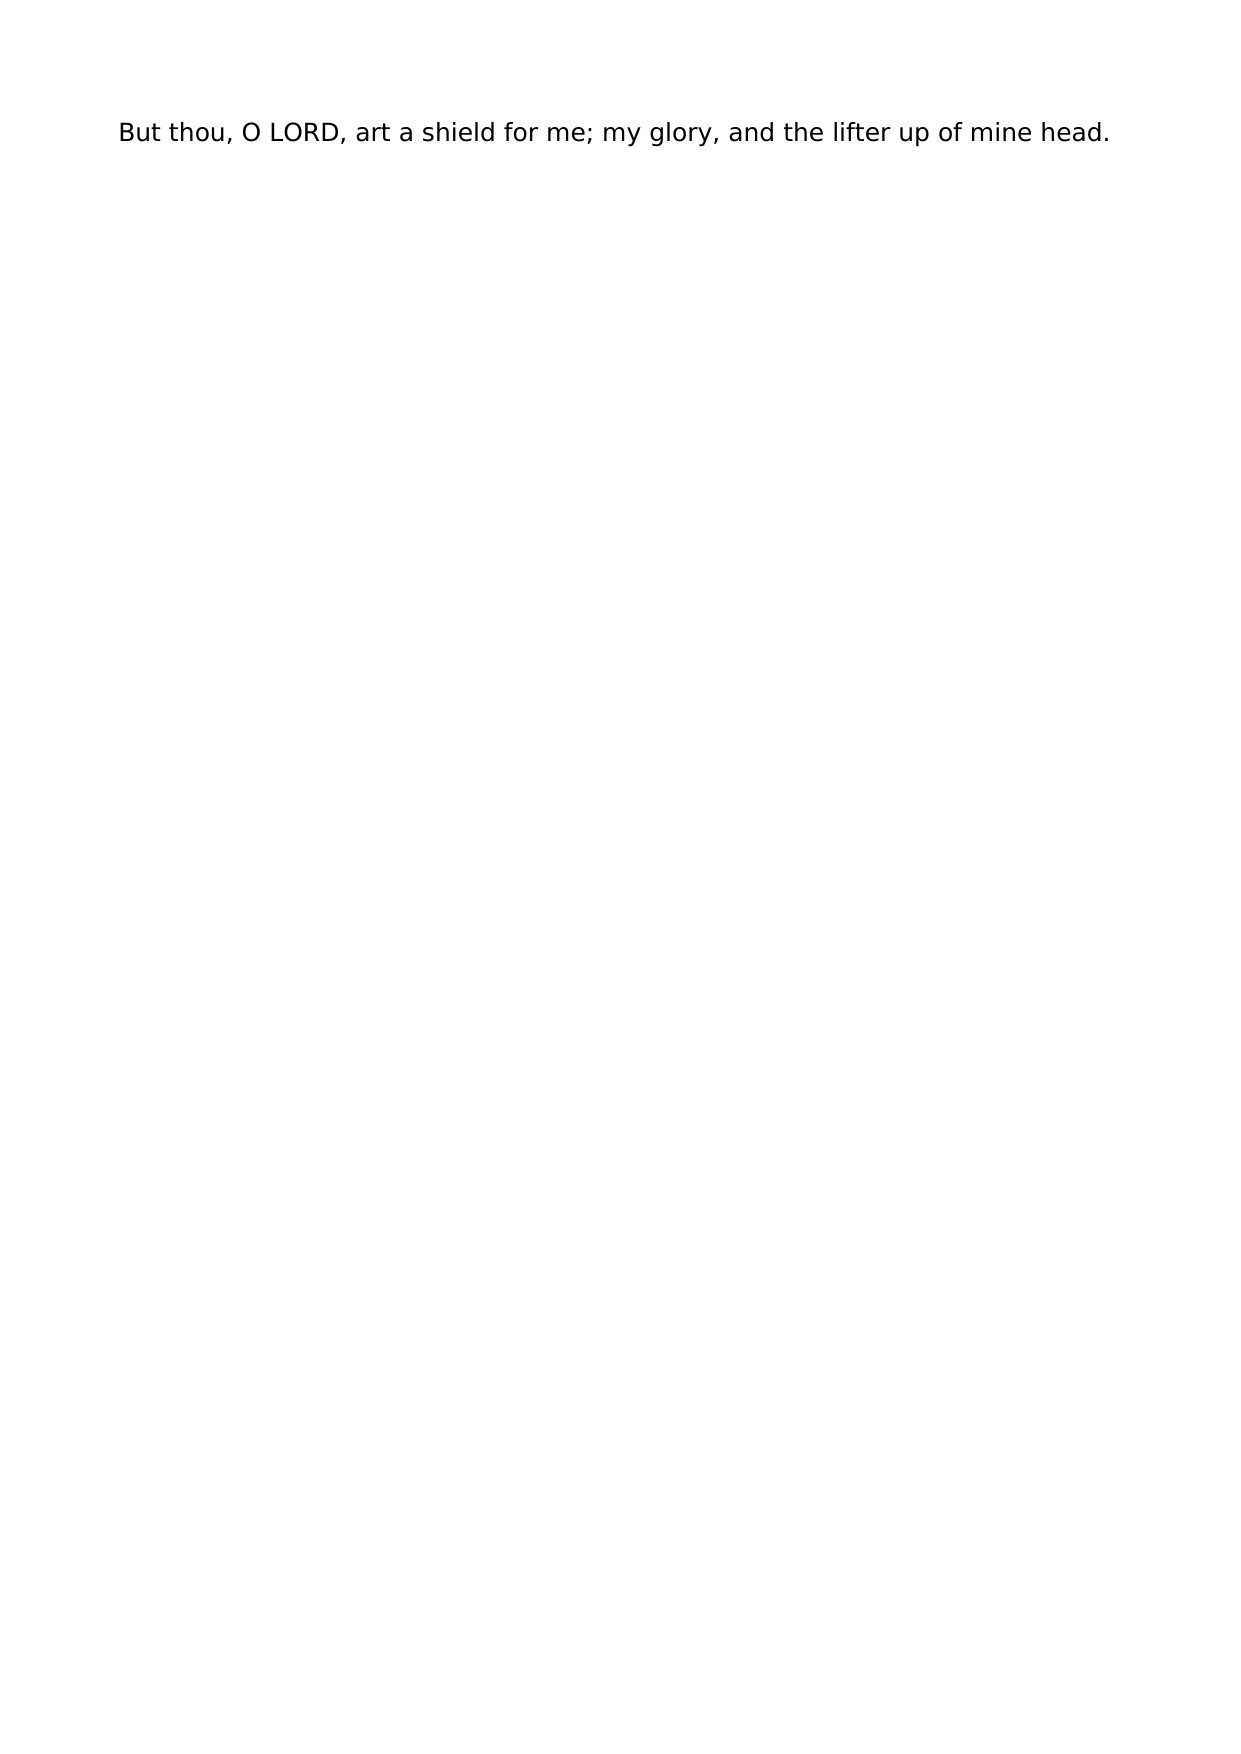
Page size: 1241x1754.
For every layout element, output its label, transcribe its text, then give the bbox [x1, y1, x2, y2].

text But thou, O LORD, art a shield for me; my glory, and the lifter up of mine head. [118, 118, 1122, 147]
